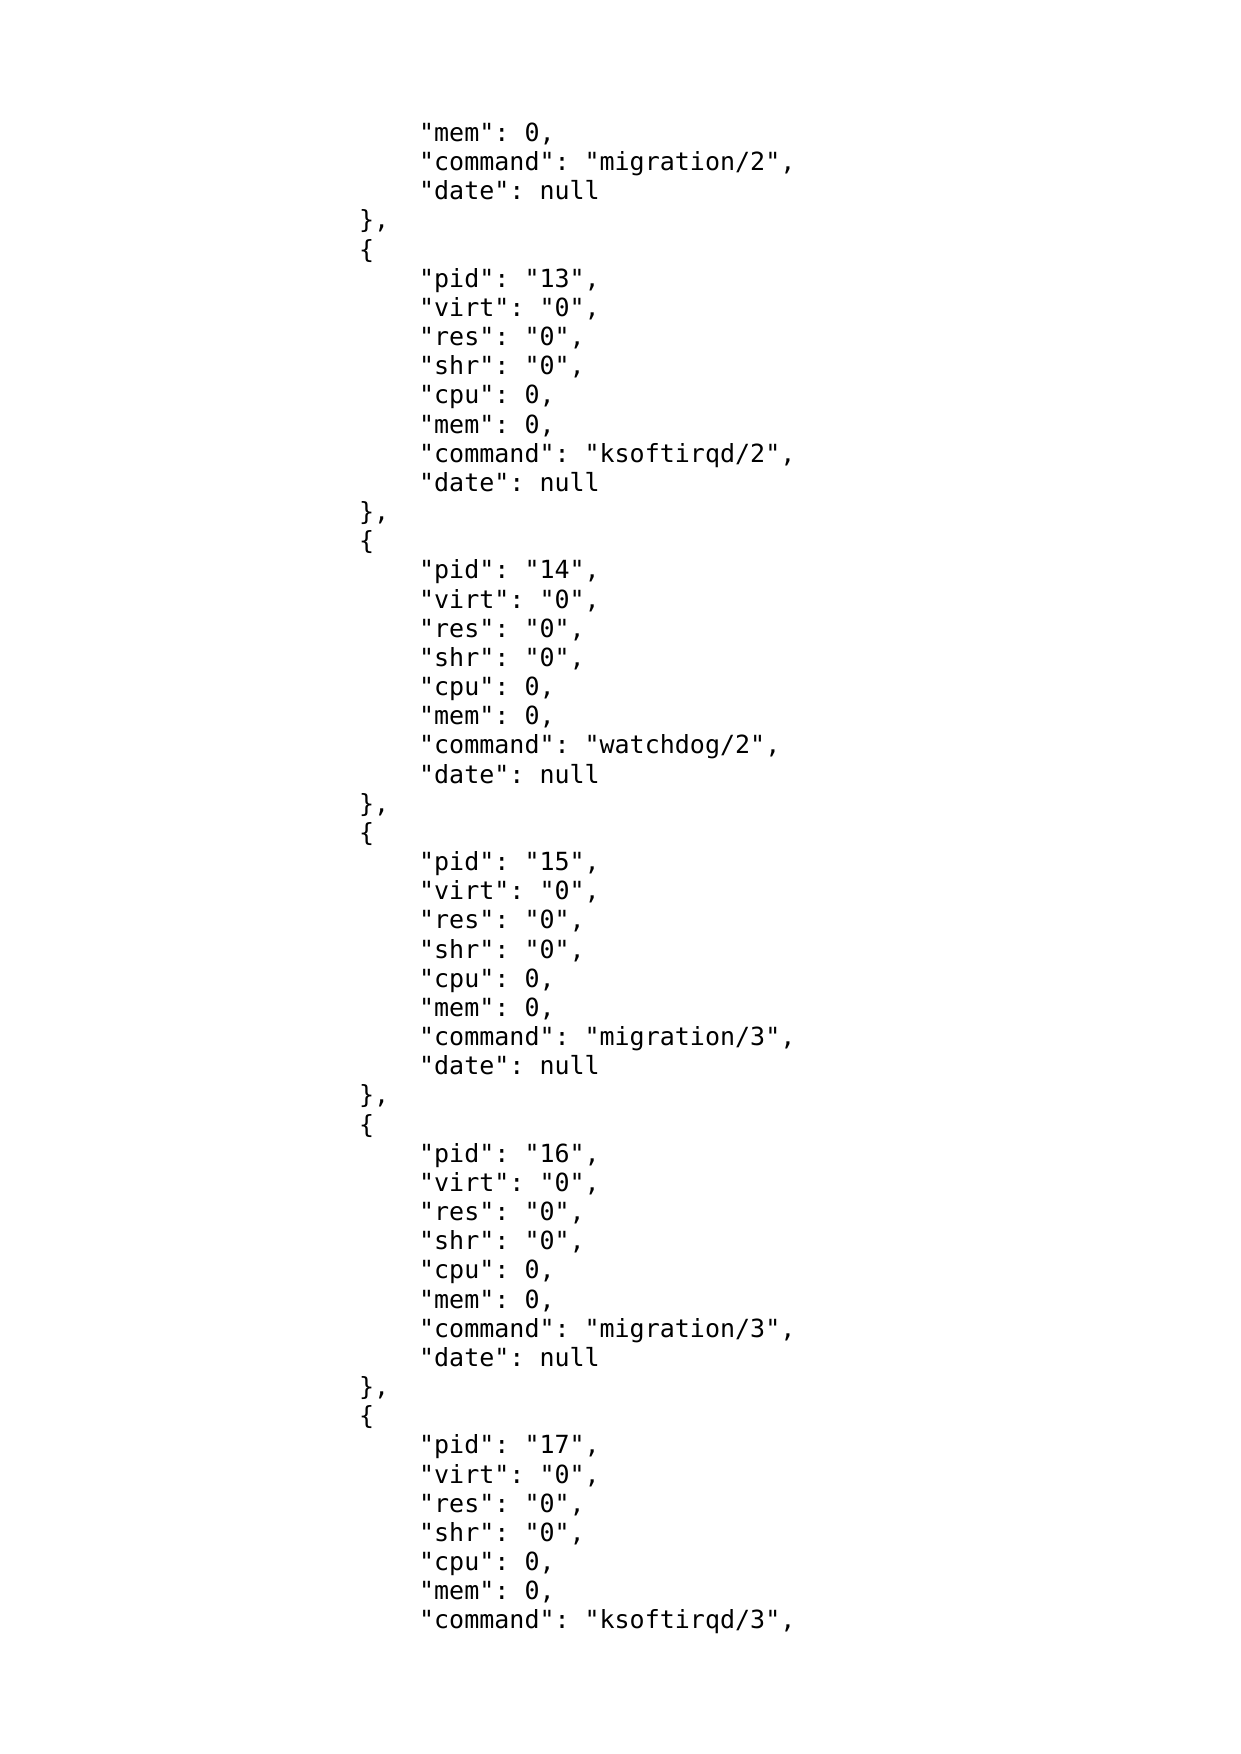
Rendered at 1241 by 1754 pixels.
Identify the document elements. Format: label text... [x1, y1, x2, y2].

text "mem": 0, "command": "migration/2", "date": null }, { "pid": "13", "virt": "0", "res": "0", "shr": "0", "cpu": 0, "mem": 0, "command": "ksoftirqd/2", "date": null }, { "pid": "14", "virt": "0", "res": "0", "shr": "0", "cpu": 0, "mem": 0, "command": "watchdog/2", "date": null }, { "pid": "15", "virt": "0", "res": "0", "shr": "0", "cpu": 0, "mem": 0, "command": "migration/3", "date": null }, { "pid": "16", "virt": "0", "res": "0", "shr": "0", "cpu": 0, "mem": 0, "command": "migration/3", "date": null }, { "pid": "17", "virt": "0", "res": "0", "shr": "0", "cpu": 0, "mem": 0, "command": "ksoftirqd/3", [118, 118, 1122, 1635]
